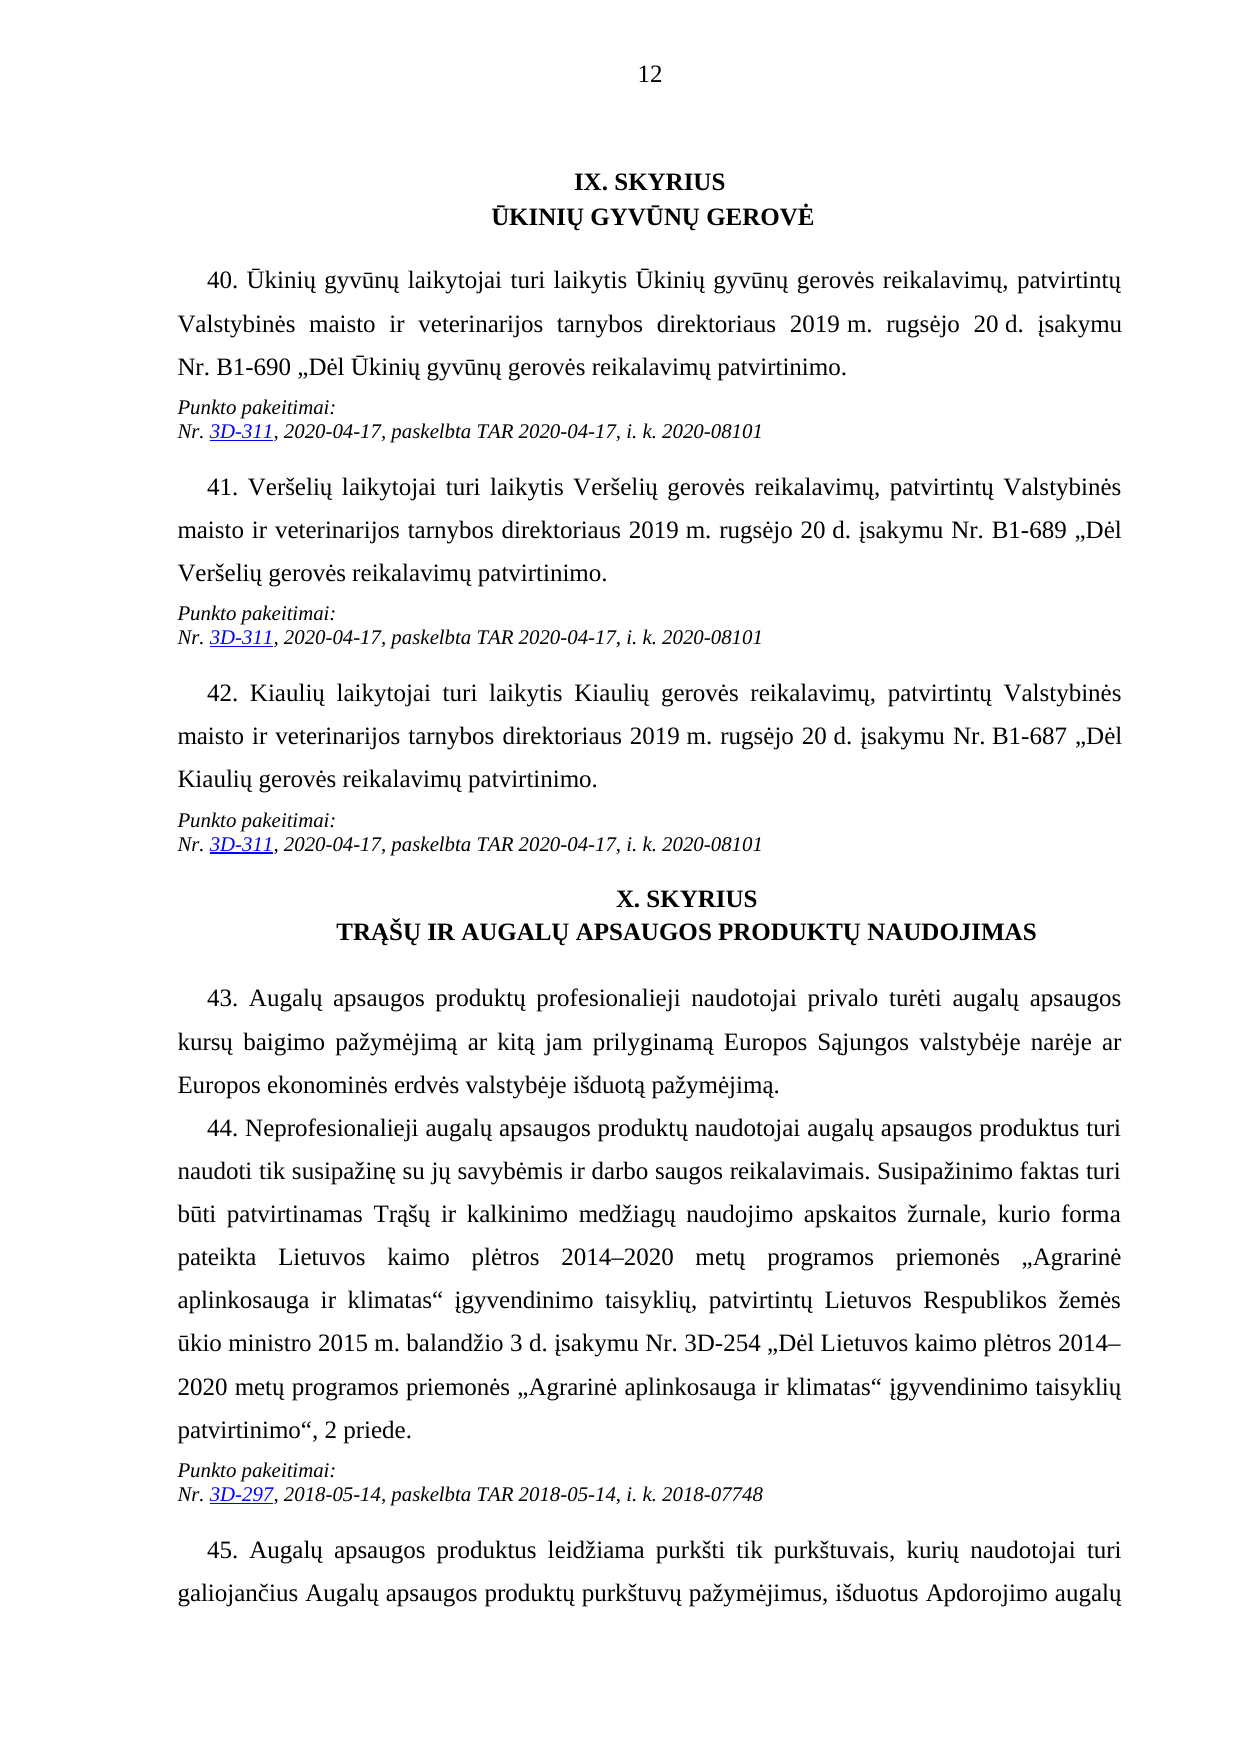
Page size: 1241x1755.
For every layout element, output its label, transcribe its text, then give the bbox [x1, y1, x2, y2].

text 42. Kiaulių laikytojai turi laikytis Kiaulių gerovės reikalavimų, patvirtintų Valstybinės maisto ir veterinarijos tarnybos direktoriaus 2019 m. rugsėjo 20 d. įsakymu Nr. B1-687 „Dėl Kiaulių gerovės reikalavimų patvirtinimo. [177, 678, 1122, 793]
text Punkto pakeitimai: [177, 807, 1122, 832]
text Punkto pakeitimai: [177, 1458, 1122, 1482]
text 40. Ūkinių gyvūnų laikytojai turi laikytis Ūkinių gyvūnų gerovės reikalavimų, patvirtintų Valstybinės maisto ir veterinarijos tarnybos direktoriaus 2019 m. rugsėjo 20 d. įsakymu Nr. B1-690 „Dėl Ūkinių gyvūnų gerovės reikalavimų patvirtinimo. [177, 266, 1122, 381]
text Nr. 3D-311, 2020-04-17, paskelbta TAR 2020-04-17, i. k. 2020-08101 [177, 419, 1122, 443]
text Punkto pakeitimai: [177, 395, 1122, 419]
text Nr. 3D-311, 2020-04-17, paskelbta TAR 2020-04-17, i. k. 2020-08101 [177, 832, 1122, 856]
text Punkto pakeitimai: [177, 601, 1122, 625]
text 41. Veršelių laikytojai turi laikytis Veršelių gerovės reikalavimų, patvirtintų Valstybinės maisto ir veterinarijos tarnybos direktoriaus 2019 m. rugsėjo 20 d. įsakymu Nr. B1-689 „Dėl Veršelių gerovės reikalavimų patvirtinimo. [177, 472, 1122, 587]
text ŪKINIŲ GYVŪNŲ GEROVĖ [177, 196, 1122, 231]
text X. SKYRIUS [177, 884, 1122, 913]
text 43. Augalų apsaugos produktų profesionalieji naudotojai privalo turėti augalų apsaugos kursų baigimo pažymėjimą ar kitą jam prilyginamą Europos Sąjungos valstybėje narėje ar Europos ekonominės erdvės valstybėje išduotą pažymėjimą. [177, 983, 1122, 1098]
text 45. Augalų apsaugos produktus leidžiama purkšti tik purkštuvais, kurių naudotojai turi galiojančius Augalų apsaugos produktų purkštuvų pažymėjimus, išduotus Apdorojimo augalų [177, 1535, 1122, 1607]
text Nr. 3D-297, 2018-05-14, paskelbta TAR 2018-05-14, i. k. 2018-07748 [177, 1482, 1122, 1506]
text IX. Skyrius [177, 161, 1122, 196]
text Nr. 3D-311, 2020-04-17, paskelbta TAR 2020-04-17, i. k. 2020-08101 [177, 625, 1122, 649]
text 44. Neprofesionalieji augalų apsaugos produktų naudotojai augalų apsaugos produktus turi naudoti tik susipažinę su jų savybėmis ir darbo saugos reikalavimais. Susipažinimo faktas turi būti patvirtinamas Trąšų ir kalkinimo medžiagų naudojimo apskaitos žurnale, kurio forma pateikta Lietuvos kaimo plėtros 2014–2020 metų programos priemonės „Agrarinė aplinkosauga ir klimatas“ įgyvendinimo taisyklių, patvirtintų Lietuvos Respublikos žemės ūkio ministro 2015 m. balandžio 3 d. įsakymu Nr. 3D-254 „Dėl Lietuvos kaimo plėtros 2014–2020 metų programos priemonės „Agrarinė aplinkosauga ir klimatas“ įgyvendinimo taisyklių patvirtinimo“, 2 priede. [177, 1113, 1122, 1443]
text TRĄŠŲ IR AUGALŲ APSAUGOS PRODUKTŲ NAUDOJIMAS [177, 917, 1122, 946]
